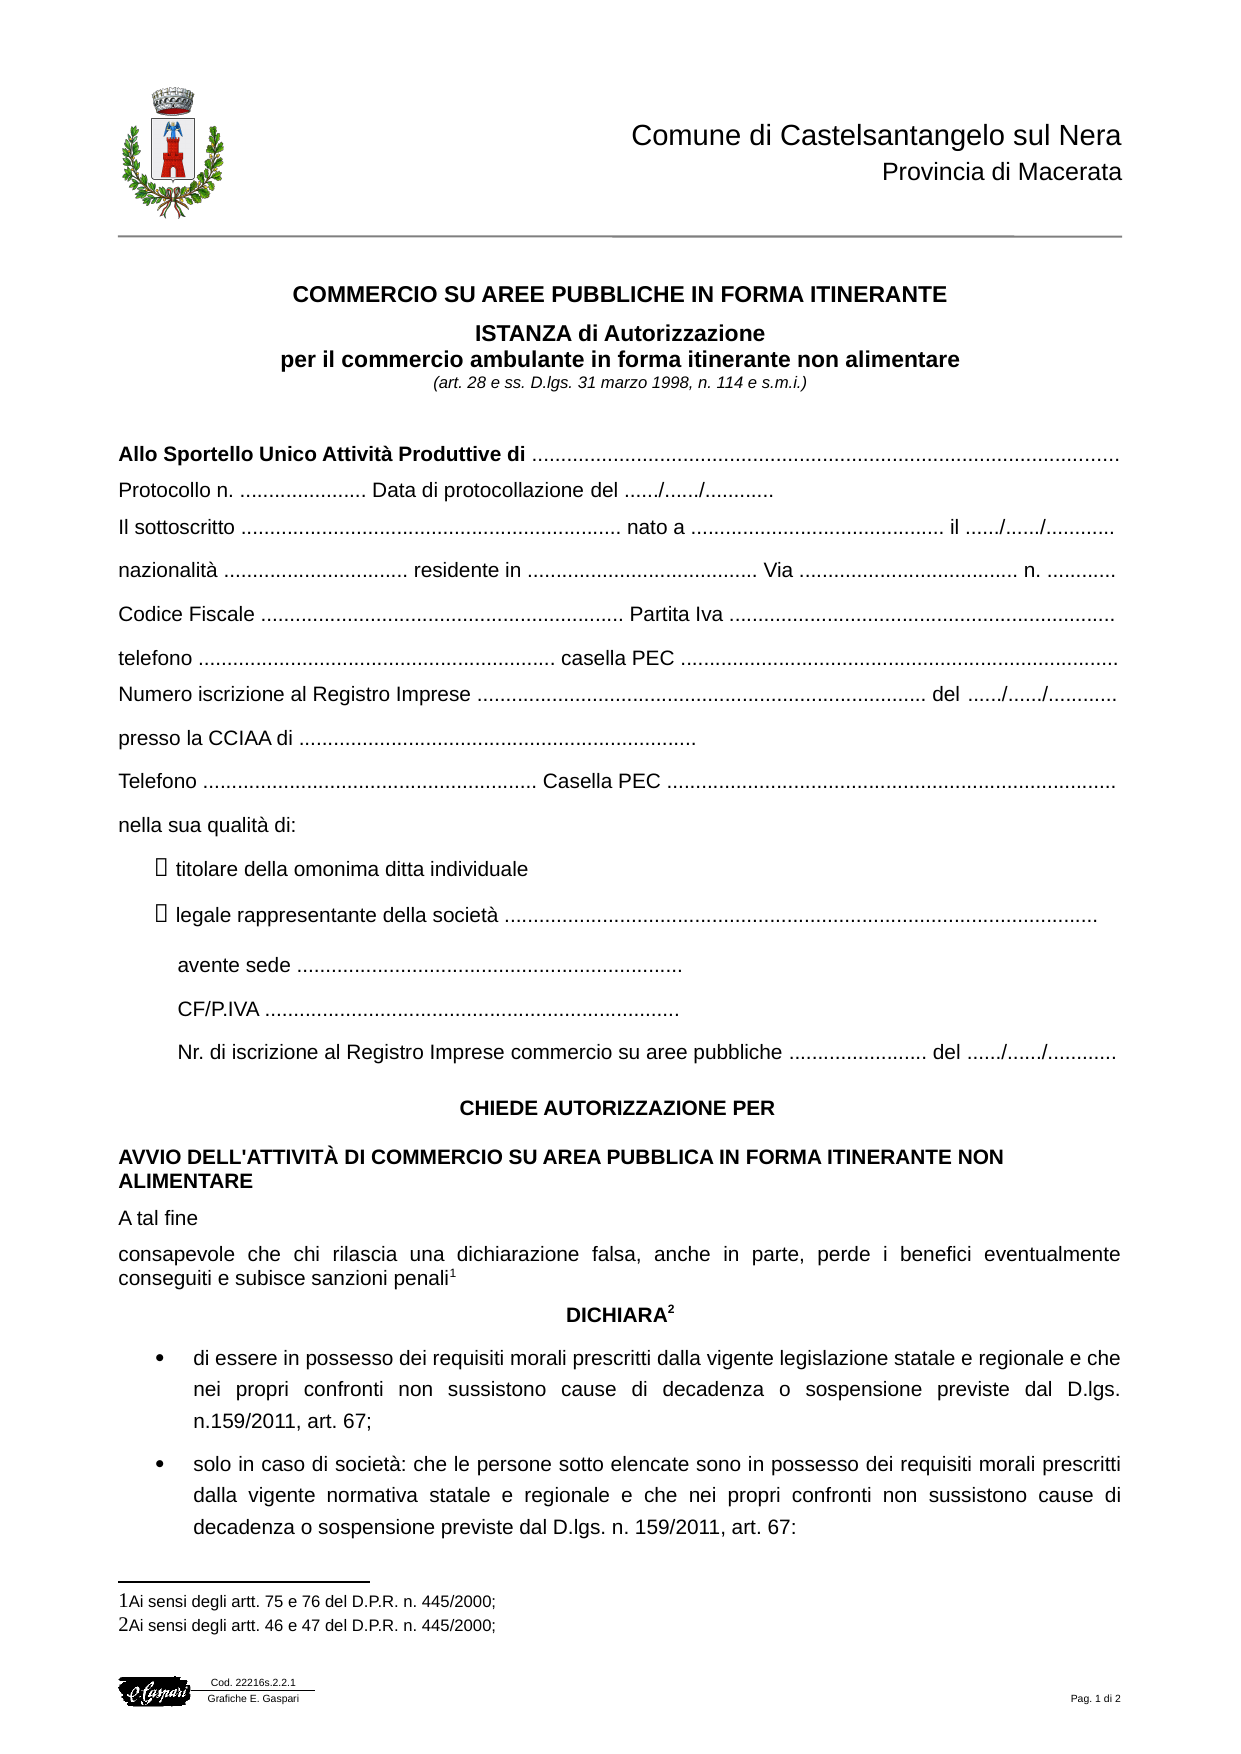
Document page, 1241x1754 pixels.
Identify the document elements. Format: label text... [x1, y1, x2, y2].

text telefono .............................................................. casella PEC ............................................................................ [118, 646, 1122, 669]
text Nr. di iscrizione al Registro Imprese commercio su aree pubbliche ........................ del ....../....../............ [177, 1040, 1122, 1064]
text Ai sensi degli artt. 75 e 76 del D.P.R. n. 445/2000; [118, 1588, 1122, 1612]
text Il sottoscritto .................................................................. nato a ............................................ il ....../....../............ [118, 514, 1122, 538]
text  titolare della omonima ditta individuale [153, 849, 1122, 883]
text presso la CCIAA di ..................................................................... [118, 726, 1122, 749]
text CHIEDE AUTORIZZAZIONE PER [118, 1096, 1122, 1120]
text Protocollo n. ...................... Data di protocollazione del ....../....../............ [118, 478, 1122, 502]
text avente sede ................................................................... [177, 953, 1122, 977]
text nella sua qualità di: [118, 813, 1122, 837]
text nazionalità ................................ residente in ........................................ Via ...................................... n. ............ [118, 558, 1122, 582]
text Allo Sportello Unico Attività Produttive di [118, 442, 1122, 466]
text Codice Fiscale ............................................................... Partita Iva ................................................................... [118, 602, 1122, 626]
list solo in caso di società: che le persone sotto elencate sono in possesso dei requisiti morali prescritti dalla vigente normativa statale e regionale e che nei propri confronti non sussistono cause di decadenza o sospensione previste dal D.lgs. n. 159/2011, art. 67: [156, 1452, 1122, 1538]
picture [117, 1675, 191, 1707]
text Ai sensi degli artt. 46 e 47 del D.P.R. n. 445/2000; [118, 1612, 1122, 1636]
text CF/P.IVA ........................................................................ [177, 996, 1122, 1020]
picture [122, 87, 224, 219]
list di essere in possesso dei requisiti morali prescritti dalla vigente legislazione statale e regionale e che nei propri confronti non sussistono cause di decadenza o sospensione previste dal D.lgs. n.159/2011, art. 67; [156, 1346, 1122, 1432]
text Comune di Castelsantangelo sul Nera [224, 118, 1122, 152]
text A tal fine [118, 1206, 1122, 1229]
text Provincia di Macerata [224, 157, 1122, 185]
table_header COMMERCIO SU AREE PUBBLICHE IN FORMA ITINERANTE ISTANZA di Autorizzazione per il commercio ambulante in forma itinerante non alimentare (art. 28 e ss. D.lgs. 31 marzo 1998, n. 114 e s.m.i.) [118, 256, 1122, 417]
text consapevole che chi rilascia una dichiarazione falsa, anche in parte, perde i benefici eventualmente conseguiti e subisce sanzioni penali [118, 1242, 1122, 1290]
text AVVIO DELL'ATTIVITÀ DI COMMERCIO SU AREA PUBBLICA IN FORMA ITINERANTE NON ALIMENTARE [118, 1145, 1122, 1193]
text Numero iscrizione al Registro Imprese .............................................................................. del ....../....../............ [118, 682, 1122, 706]
text Telefono .......................................................... Casella PEC .............................................................................. [118, 769, 1122, 793]
text  legale rappresentante della società ....................................................................................................... [153, 896, 1122, 930]
text DICHIARA [118, 1302, 1122, 1326]
